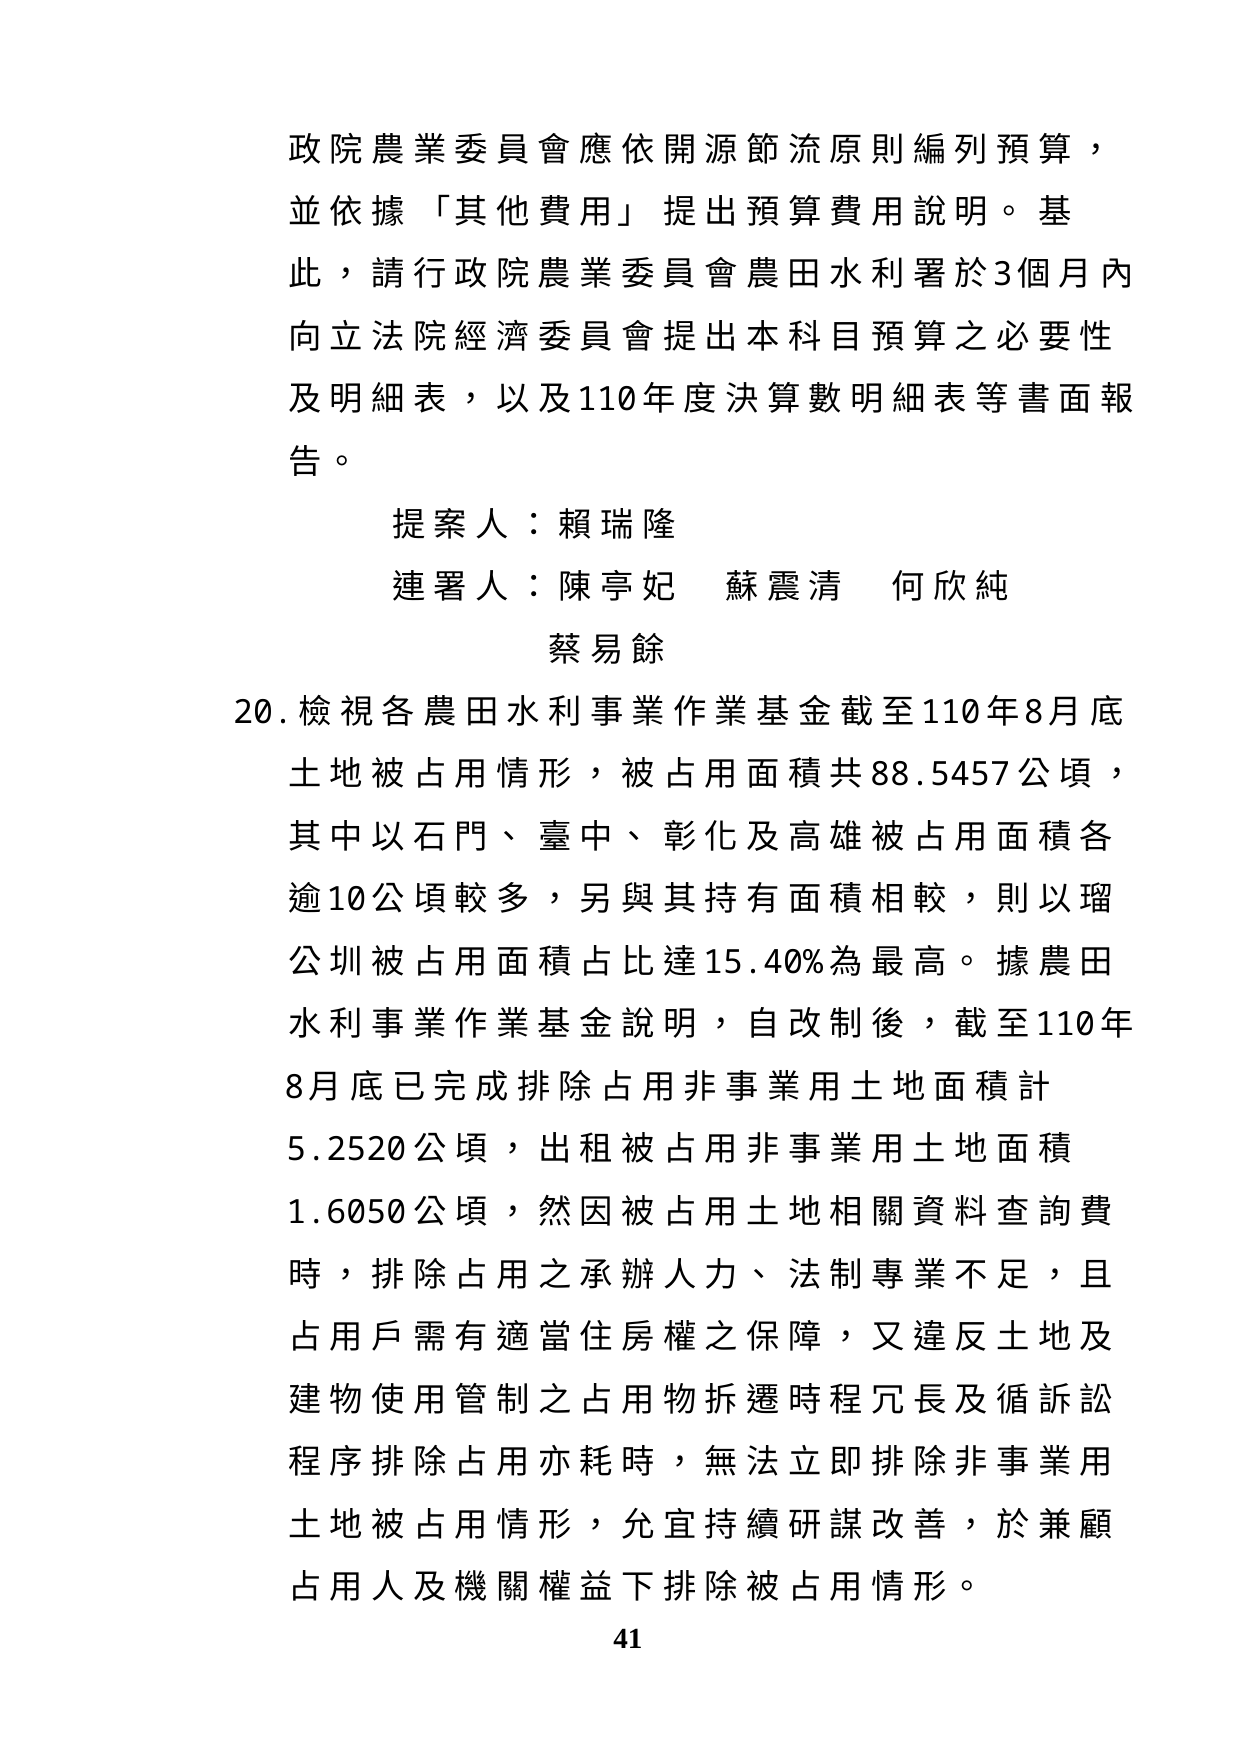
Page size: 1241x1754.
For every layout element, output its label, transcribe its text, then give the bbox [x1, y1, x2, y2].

text 提案人：賴瑞隆 [384, 480, 1044, 542]
text 20.檢視各農田水利事業作業基金截至110年8月底土地被占用情形，被占用面積共88.5457公頃，其中以石門、臺中、彰化及高雄被占用面積各逾10公頃較多，另與其持有面積相較，則以瑠公圳被占用面積占比達15.40%為最高。據農田水利事業作業基金說明，自改制後，截至110年8月底已完成排除占用非事業用土地面積計5.2520公頃，出租被占用非事業用土地面積1.6050公頃，然因被占用土地相關資料查詢費時，排除占用之承辦人力、法制專業不足，且占用戶需有適當住房權之保障，又違反土地及建物使用管制之占用物拆遷時程冗長及循訴訟程序排除占用亦耗時，無法立即排除非事業用土地被占用情形，允宜持續研謀改善，於兼顧占用人及機關權益下排除被占用情形。 [224, 667, 1148, 1605]
text 連署人：陳亭妃 蘇震清 何欣純 蔡易餘 [385, 542, 1044, 667]
text 政院農業委員會應依開源節流原則編列預算，並依據「其他費用」提出預算費用說明。基此，請行政院農業委員會農田水利署於3個月內向立法院經濟委員會提出本科目預算之必要性及明細表，以及110年度決算數明細表等書面報告。 [224, 105, 1148, 480]
